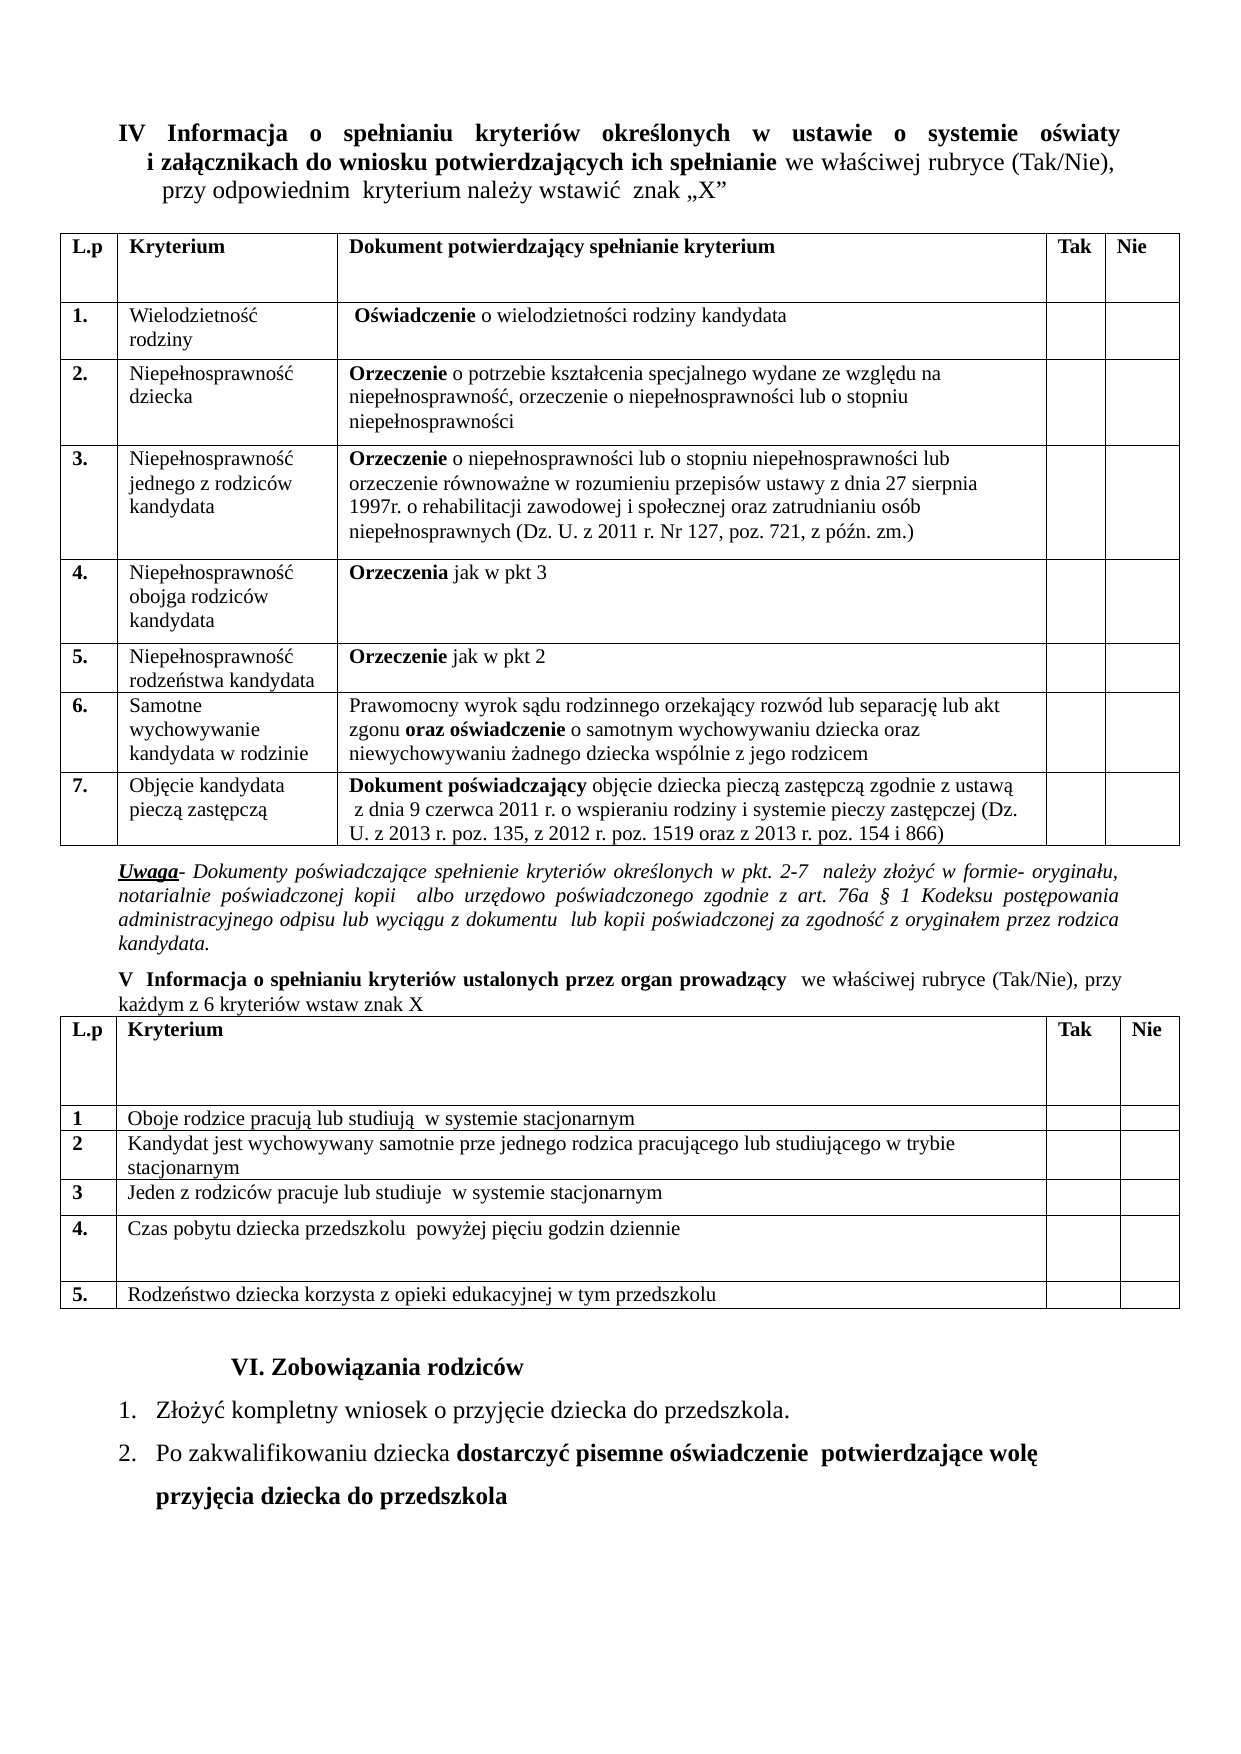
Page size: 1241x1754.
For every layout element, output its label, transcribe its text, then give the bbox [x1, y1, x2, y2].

list Złożyć kompletny wniosek o przyjęcie dziecka do przedszkola. [118, 1395, 1122, 1424]
table_cell [1047, 644, 1105, 692]
table_cell [1047, 1180, 1120, 1214]
table_cell Oświadczenie o wielodzietności rodziny kandydata [338, 303, 1046, 359]
table_cell Niepełnosprawność jednego z rodziców kandydata [118, 446, 337, 559]
table_cell 1 [61, 1106, 116, 1130]
table_cell [1121, 1131, 1179, 1179]
table_cell [1121, 1106, 1179, 1130]
table_cell 5. [61, 644, 117, 692]
table_cell [1106, 644, 1179, 692]
table_cell [1047, 1216, 1120, 1281]
table_cell 2 [61, 1131, 116, 1179]
table_cell Samotne wychowywanie kandydata w rodzinie [118, 693, 337, 772]
table_cell [1047, 360, 1105, 445]
table_cell [1106, 360, 1179, 445]
table_cell Oboje rodzice pracują lub studiują w systemie stacjonarnym [117, 1106, 1046, 1130]
table_cell [1106, 693, 1179, 772]
text Uwaga- Dokumenty poświadczające spełnienie kryteriów określonych w pkt. 2-7 należy złożyć w formie- oryginału, notarialnie poświadczonej kopii albo urzędowo poświadczonego zgodnie z art. 76a § 1 Kodeksu postępowania administracyjnego odpisu lub wyciągu z dokumentu lub kopii poświadczonej za zgodność z oryginałem przez rodzica kandydata. [118, 859, 1122, 955]
table_cell [1106, 773, 1179, 845]
table_cell [1047, 693, 1105, 772]
subtitle VI. Zobowiązania rodziców [156, 1352, 1122, 1381]
table_cell [1047, 1106, 1120, 1130]
table_cell 4. [61, 1216, 116, 1281]
table_header Nie [1106, 234, 1179, 302]
table_cell [1106, 303, 1179, 359]
table_cell Objęcie kandydata pieczą zastępczą [118, 773, 337, 845]
table_cell [1121, 1180, 1179, 1214]
table_cell Jeden z rodziców pracuje lub studiuje w systemie stacjonarnym [117, 1180, 1046, 1214]
table_cell Niepełnosprawność obojga rodziców kandydata [118, 560, 337, 643]
table_cell Orzeczenie jak w pkt 2 [338, 644, 1046, 692]
text V Informacja o spełnianiu kryteriów ustalonych przez organ prowadzący we właściwej rubryce (Tak/Nie), przy każdym z 6 kryteriów wstaw znak X [118, 967, 1122, 1016]
table_cell 3 [61, 1180, 116, 1214]
table_cell [1047, 773, 1105, 845]
table_header Tak [1047, 234, 1105, 302]
table_cell Czas pobytu dziecka przedszkolu powyżej pięciu godzin dziennie [117, 1216, 1046, 1281]
table_header Nie [1121, 1017, 1179, 1105]
table_cell Rodzeństwo dziecka korzysta z opieki edukacyjnej w tym przedszkolu [117, 1282, 1046, 1308]
table_cell Orzeczenia jak w pkt 3 [338, 560, 1046, 643]
table_cell [1047, 1282, 1120, 1308]
table_cell Orzeczenie o niepełnosprawności lub o stopniu niepełnosprawności lub orzeczenie równoważne w rozumieniu przepisów ustawy z dnia 27 sierpnia 1997r. o rehabilitacji zawodowej i społecznej oraz zatrudnianiu osób niepełnosprawnych (Dz. U. z 2011 r. Nr 127, poz. 721, z późn. zm.) [338, 446, 1046, 559]
list Po zakwalifikowaniu dziecka dostarczyć pisemne oświadczenie potwierdzające wolę przyjęcia dziecka do przedszkola [118, 1438, 1122, 1510]
table_cell [1106, 446, 1179, 559]
table_header Kryterium [117, 1017, 1046, 1105]
table_header Tak [1047, 1017, 1120, 1105]
table_cell [1121, 1216, 1179, 1281]
table_cell 2. [61, 360, 117, 445]
table_cell Dokument poświadczający objęcie dziecka pieczą zastępczą zgodnie z ustawą z dnia 9 czerwca 2011 r. o wspieraniu rodziny i systemie pieczy zastępczej (Dz. U. z 2013 r. poz. 135, z 2012 r. poz. 1519 oraz z 2013 r. poz. 154 i 866) [338, 773, 1046, 845]
table_cell [1047, 560, 1105, 643]
table_cell [1106, 560, 1179, 643]
table_cell [1047, 1131, 1120, 1179]
table_cell Kandydat jest wychowywany samotnie prze jednego rodzica pracującego lub studiującego w trybie stacjonarnym [117, 1131, 1046, 1179]
text IV Informacja o spełnianiu kryteriów określonych w ustawie o systemie oświaty i załącznikach do wniosku potwierdzających ich spełnianie we właściwej rubryce (Tak/Nie), przy odpowiednim kryterium należy wstawić znak „X” [118, 118, 1122, 204]
table_cell 6. [61, 693, 117, 772]
table_cell [1047, 446, 1105, 559]
table_cell Niepełnosprawność rodzeństwa kandydata [118, 644, 337, 692]
table_header Kryterium [118, 234, 337, 302]
table_header L.p [61, 1017, 116, 1105]
table_cell 1. [61, 303, 117, 359]
table_cell Niepełnosprawność dziecka [118, 360, 337, 445]
table_cell Orzeczenie o potrzebie kształcenia specjalnego wydane ze względu na niepełnosprawność, orzeczenie o niepełnosprawności lub o stopniu niepełnosprawności [338, 360, 1046, 445]
table_cell 5. [61, 1282, 116, 1308]
table_cell 4. [61, 560, 117, 643]
table_cell Prawomocny wyrok sądu rodzinnego orzekający rozwód lub separację lub akt zgonu oraz oświadczenie o samotnym wychowywaniu dziecka oraz niewychowywaniu żadnego dziecka wspólnie z jego rodzicem [338, 693, 1046, 772]
table_cell Wielodzietność rodziny [118, 303, 337, 359]
table_cell 7. [61, 773, 117, 845]
table_header Dokument potwierdzający spełnianie kryterium [338, 234, 1046, 302]
table_cell [1047, 303, 1105, 359]
table_header L.p [61, 234, 117, 302]
table_cell 3. [61, 446, 117, 559]
table_cell [1121, 1282, 1179, 1308]
